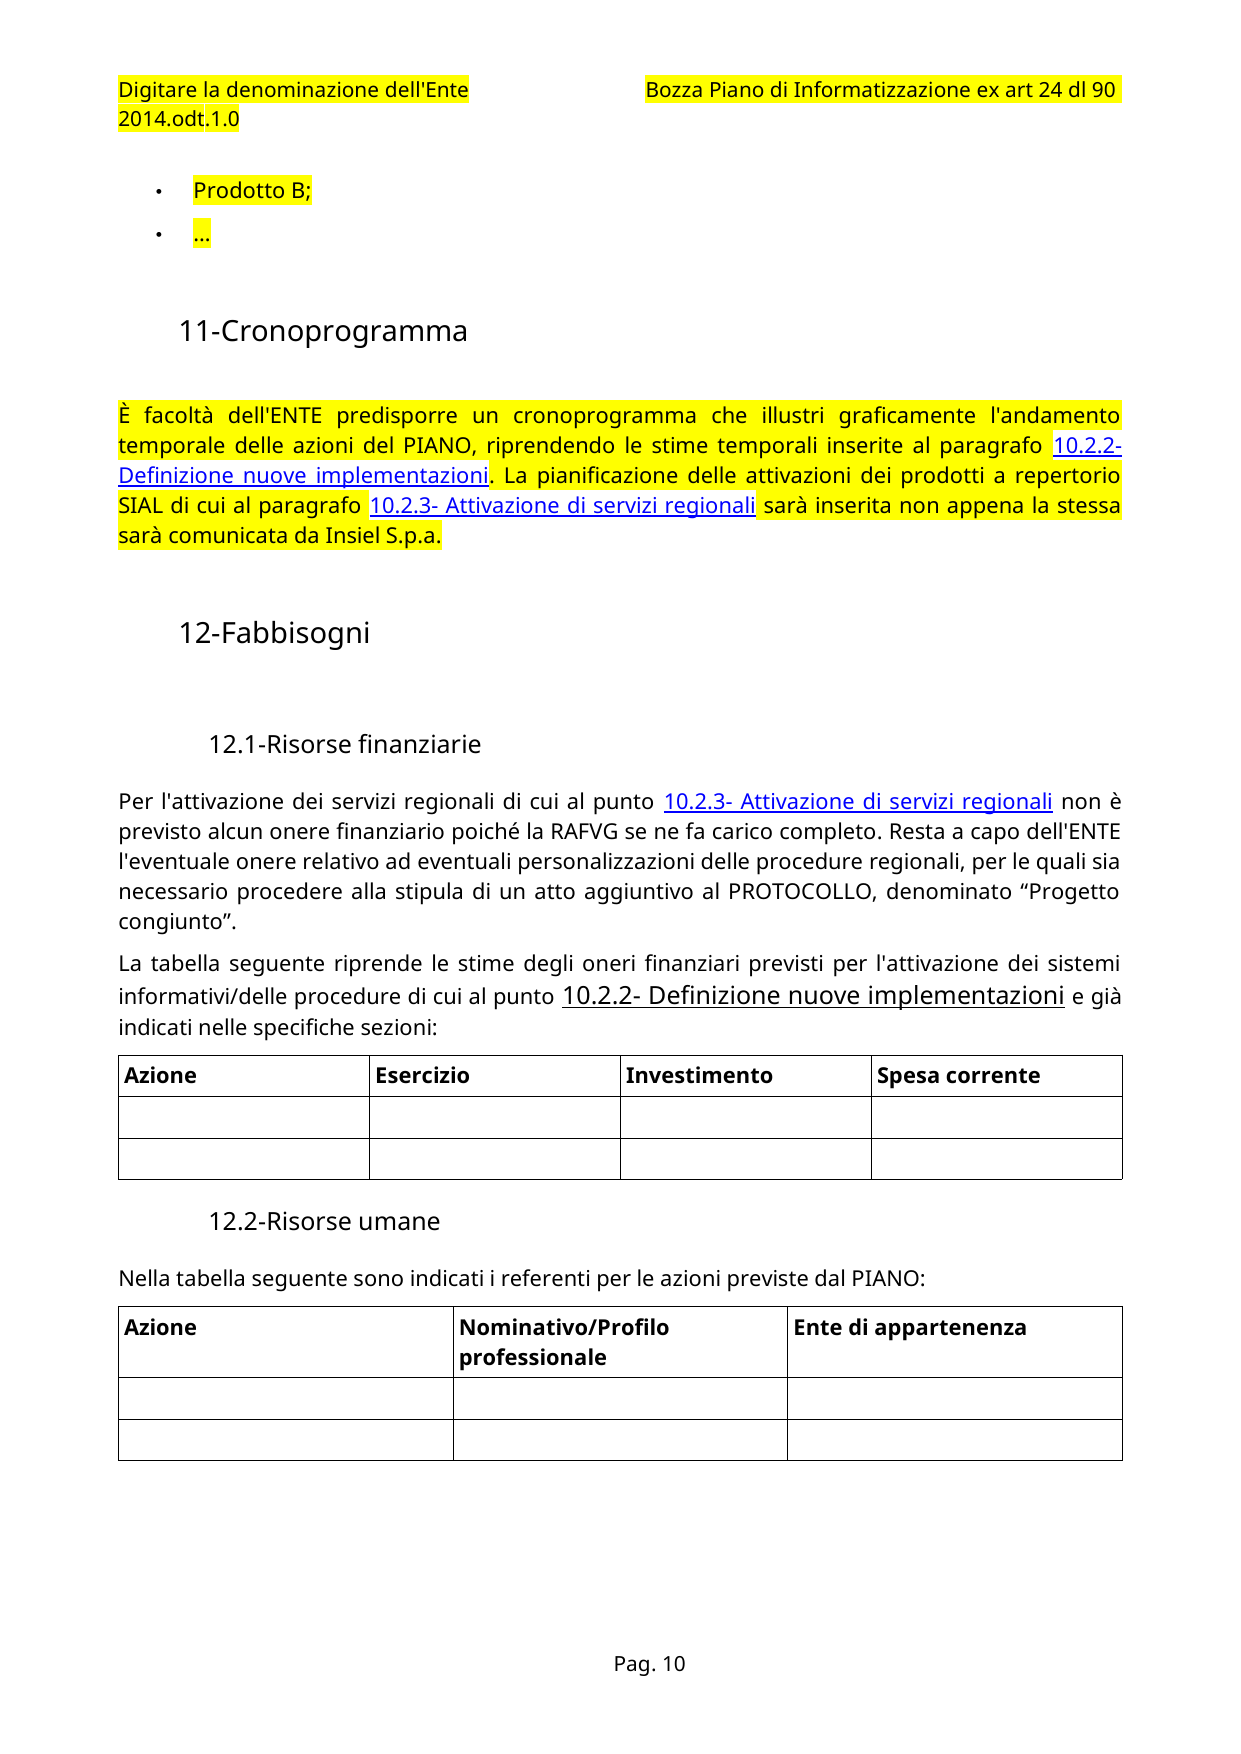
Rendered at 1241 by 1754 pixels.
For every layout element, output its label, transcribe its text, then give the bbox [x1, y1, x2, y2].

table_cell [119, 1139, 369, 1179]
table_cell [370, 1097, 620, 1138]
table_cell [788, 1378, 1122, 1419]
text È facoltà dell'ENTE predisporre un cronoprogramma che illustri graficamente l'andamento temporale delle azioni del PIANO, riprendendo le stime temporali inserite al paragrafo 10.2.2- Definizione nuove implementazioni. La pianificazione delle attivazioni dei prodotti a repertorio SIAL di cui al paragrafo 10.2.3- Attivazione di servizi regionali sarà inserita non appena la stessa sarà comunicata da Insiel S.p.a. [118, 400, 1122, 550]
list Prodotto B; [156, 175, 1122, 205]
subtitle Risorse finanziarie [178, 727, 1122, 761]
table_cell [872, 1139, 1122, 1179]
table_header Azione [119, 1056, 369, 1096]
list … [156, 218, 1122, 248]
table_header Nominativo/Profilo professionale [454, 1307, 787, 1377]
table_header Spesa corrente [872, 1056, 1122, 1096]
table_header Ente di appartenenza [788, 1307, 1122, 1377]
table_cell [872, 1097, 1122, 1138]
table_cell [621, 1097, 871, 1138]
table_cell [788, 1420, 1122, 1460]
table_cell [621, 1139, 871, 1179]
text La tabella seguente riprende le stime degli oneri finanziari previsti per l'attivazione dei sistemi informativi/delle procedure di cui al punto 10.2.2- Definizione nuove implementazioni e già indicati nelle specifiche sezioni: [118, 948, 1122, 1042]
table_cell [454, 1378, 787, 1419]
table_header Azione [119, 1307, 453, 1377]
text Per l'attivazione dei servizi regionali di cui al punto 10.2.3- Attivazione di servizi regionali non è previsto alcun onere finanziario poiché la RAFVG se ne fa carico completo. Resta a capo dell'ENTE l'eventuale onere relativo ad eventuali personalizzazioni delle procedure regionali, per le quali sia necessario procedere alla stipula di un atto aggiuntivo al PROTOCOLLO, denominato “Progetto congiunto”. [118, 786, 1122, 936]
table_header Investimento [621, 1056, 871, 1096]
text Nella tabella seguente sono indicati i referenti per le azioni previste dal PIANO: [118, 1263, 1122, 1293]
subtitle Risorse umane [178, 1204, 1122, 1238]
table_cell [370, 1139, 620, 1179]
table_cell [119, 1097, 369, 1138]
table_cell [119, 1378, 453, 1419]
table_cell [119, 1420, 453, 1460]
table_header Esercizio [370, 1056, 620, 1096]
subtitle Fabbisogni [178, 612, 1122, 652]
table_cell [454, 1420, 787, 1460]
subtitle Cronoprogramma [178, 310, 1122, 350]
